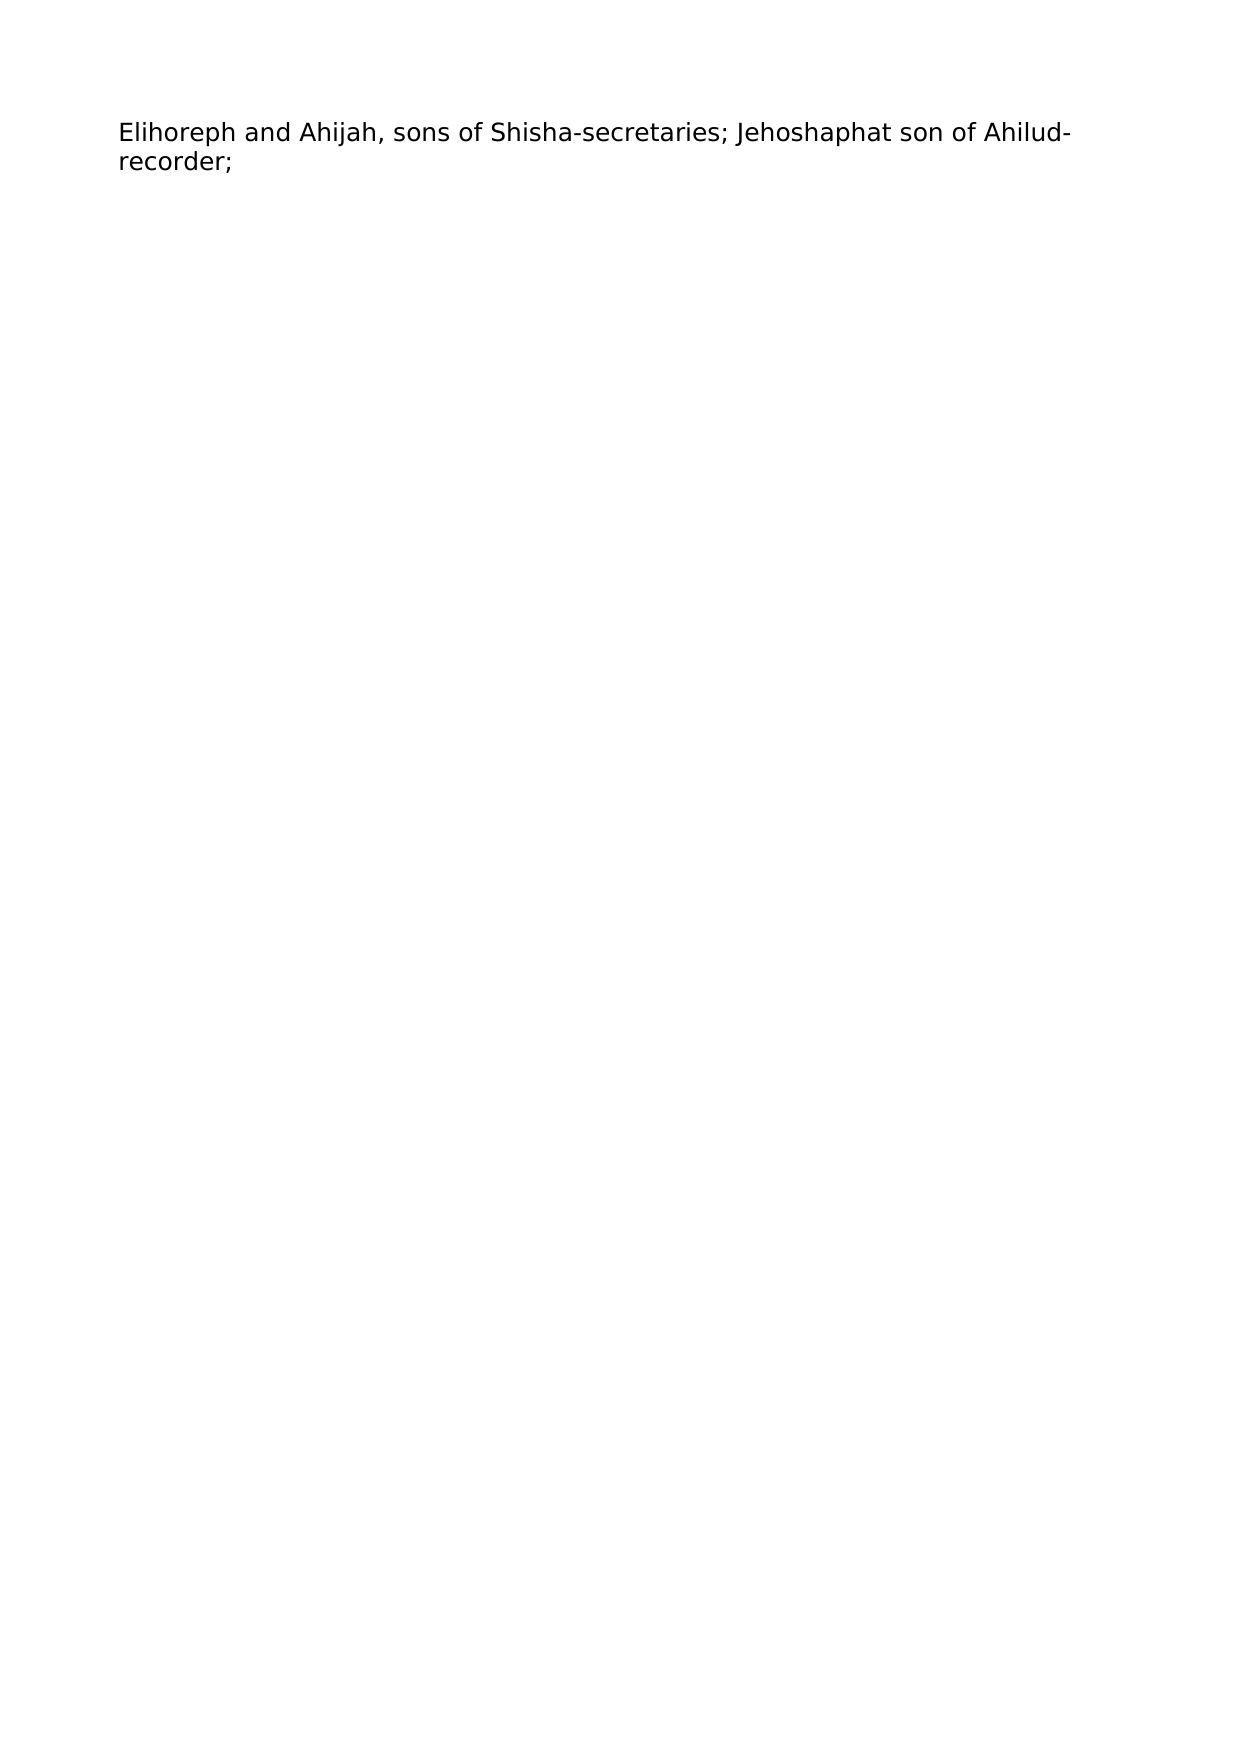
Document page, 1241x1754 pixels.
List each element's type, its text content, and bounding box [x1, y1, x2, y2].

text Elihoreph and Ahijah, sons of Shisha-secretaries; Jehoshaphat son of Ahilud-recorder; [118, 118, 1122, 176]
